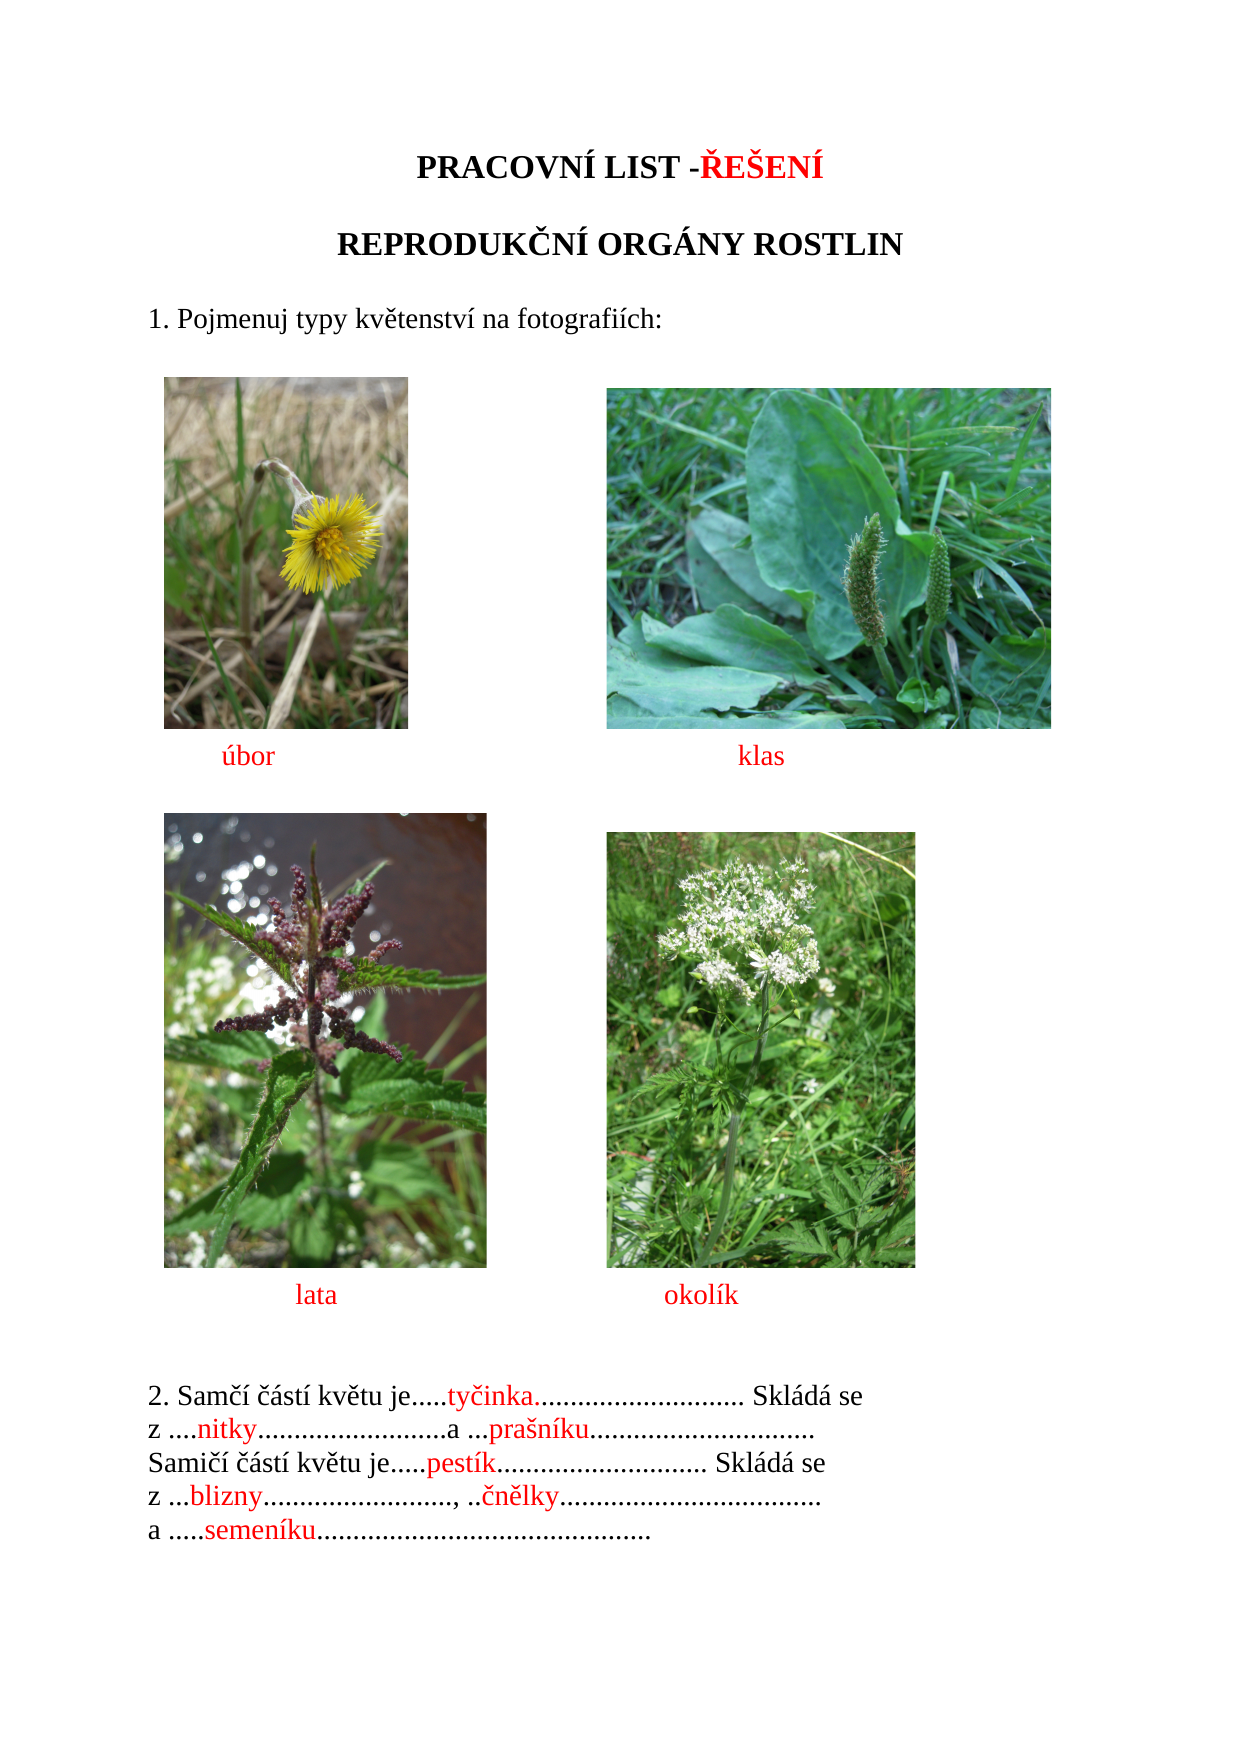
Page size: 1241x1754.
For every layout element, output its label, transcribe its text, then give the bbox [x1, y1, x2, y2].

text 1. Pojmenuj typy květenství na fotografiích: [148, 301, 1093, 334]
text Samičí částí květu je.....pestík............................. Skládá se z ...blizny.........................., ..čnělky.................................... a .....semeníku.............................................. [148, 1445, 1093, 1545]
picture [606, 832, 916, 1268]
picture [606, 388, 1052, 729]
text lata okolík [221, 1277, 1093, 1311]
text úbor klas [148, 738, 1093, 771]
picture [164, 813, 487, 1268]
picture [164, 377, 409, 729]
text REPRODUKČNÍ ORGÁNY ROSTLIN [148, 224, 1093, 263]
text PRACOVNÍ LIST -ŘEŠENÍ [148, 148, 1093, 186]
text 2. Samčí částí květu je.....tyčinka............................. Skládá se z ....nitky..........................a ...prašníku............................... [148, 1378, 1093, 1445]
